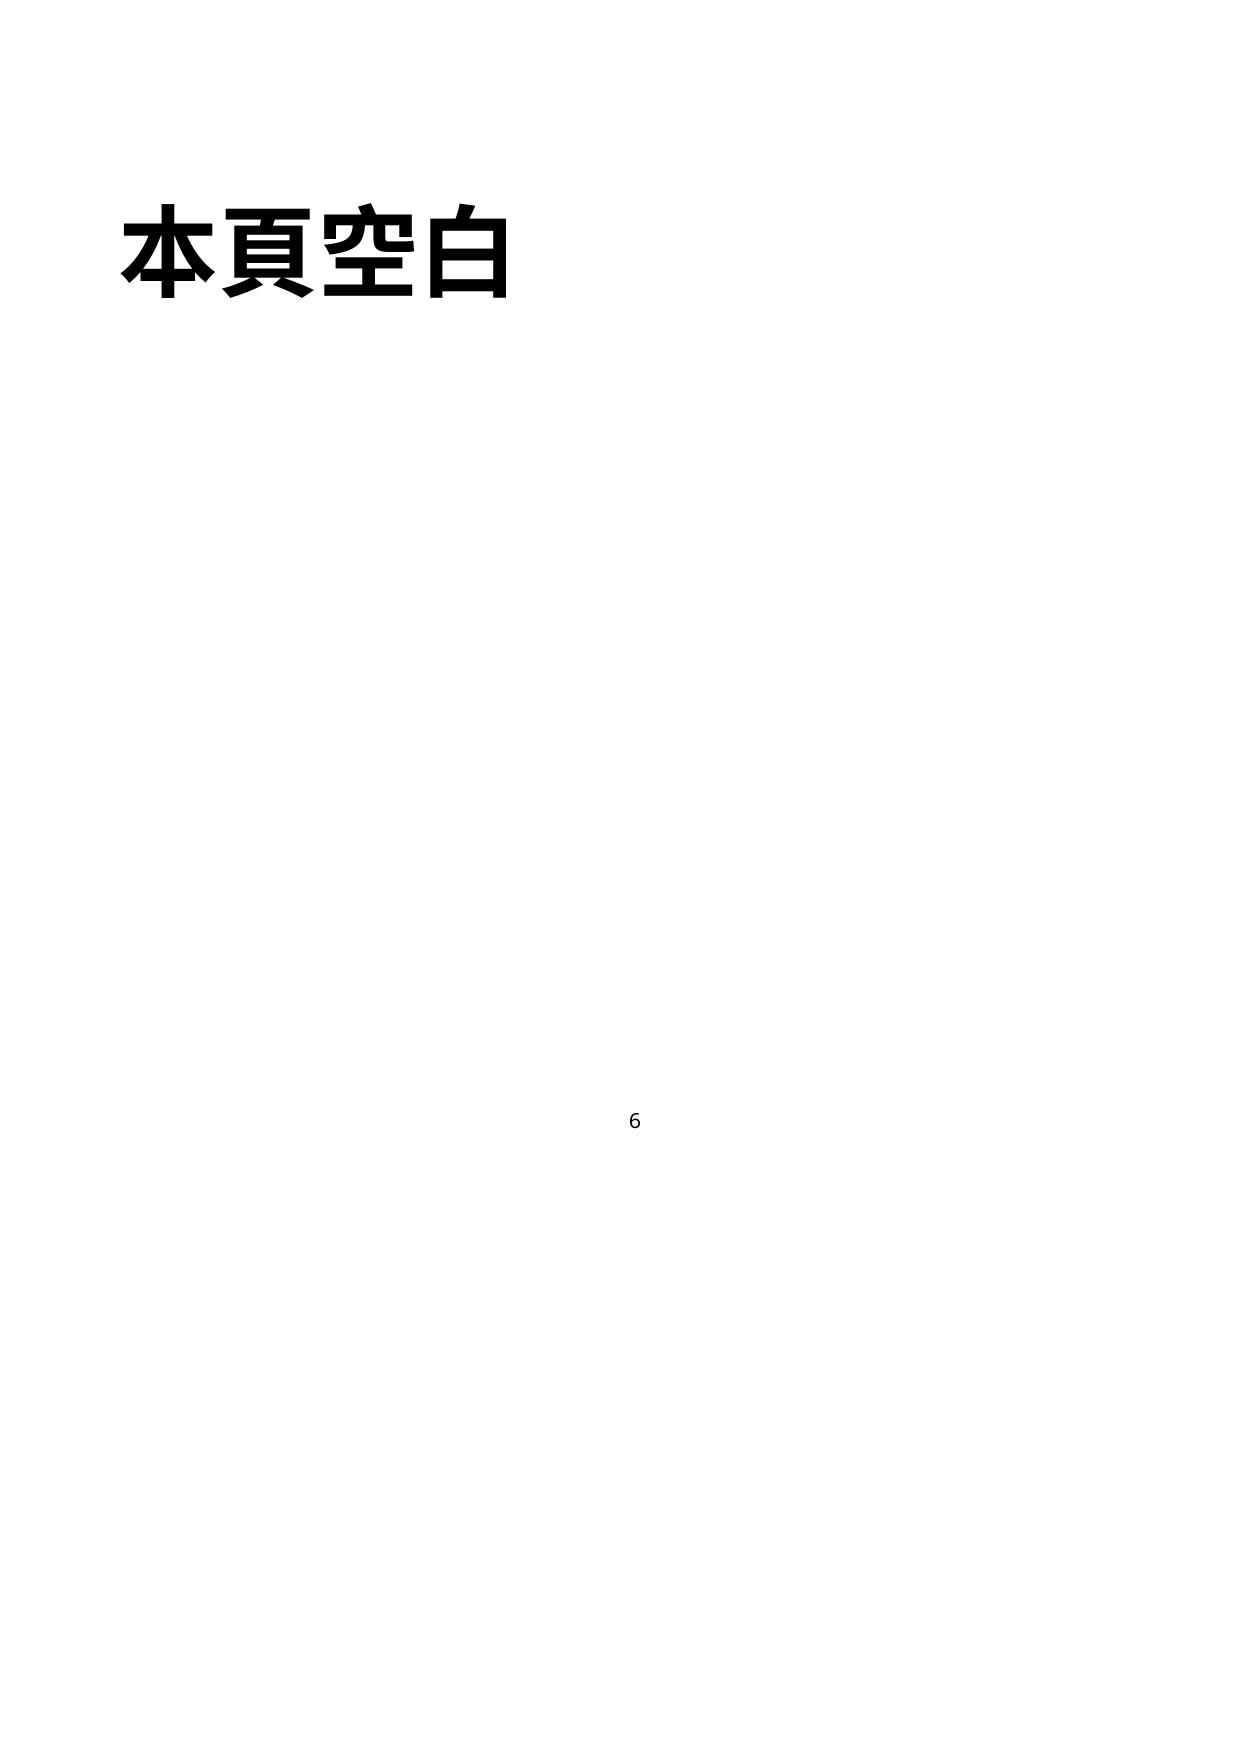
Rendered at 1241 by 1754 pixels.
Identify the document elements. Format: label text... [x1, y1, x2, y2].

text 6 [118, 1079, 1152, 1142]
text 本頁空白 [118, 142, 1152, 329]
